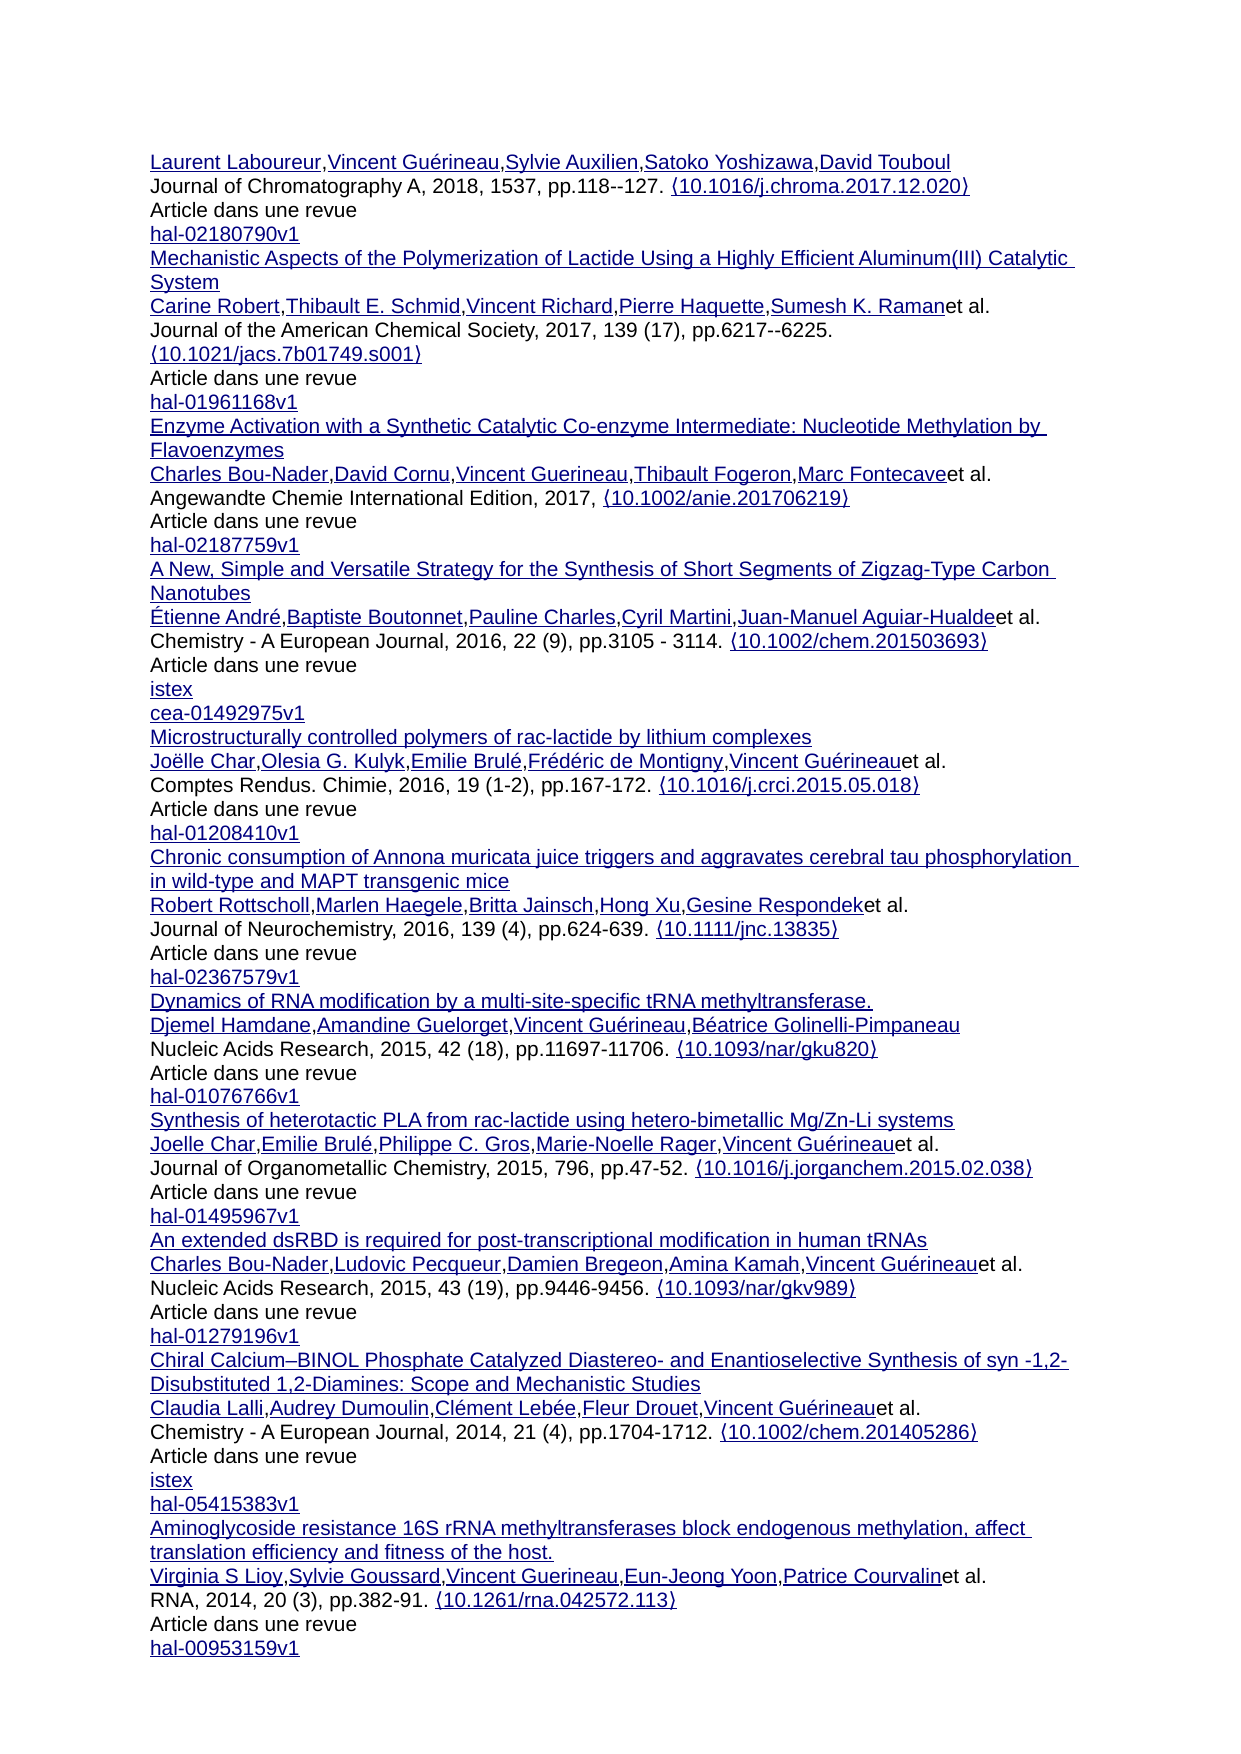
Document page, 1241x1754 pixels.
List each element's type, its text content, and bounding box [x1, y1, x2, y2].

table_cell A New, Simple and Versatile Strategy for the Synthesis of Short Segments of Zigzag-Type Carbon Nanotubes Étienne André,Baptiste Boutonnet,Pauline Charles,Cyril Martini,Juan-Manuel Aguiar-Hualdeet al. Chemistry - A European Journal, 2016, 22 (9), pp.3105 - 3114. ⟨10.1002/chem.201503693⟩ Article dans une revue istex cea-01492975v1 [150, 557, 1090, 725]
table_cell Microstructurally controlled polymers of rac-lactide by lithium complexes Joëlle Char,Olesia G. Kulyk,Emilie Brulé,Frédéric de Montigny,Vincent Guérineauet al. Comptes Rendus. Chimie, 2016, 19 (1-2), pp.167-172. ⟨10.1016/j.crci.2015.05.018⟩ Article dans une revue hal-01208410v1 [150, 725, 1090, 845]
table_cell Mechanistic Aspects of the Polymerization of Lactide Using a Highly Efficient Aluminum(III) Catalytic System Carine Robert,Thibault E. Schmid,Vincent Richard,Pierre Haquette,Sumesh K. Ramanet al. Journal of the American Chemical Society, 2017, 139 (17), pp.6217--6225. ⟨10.1021/jacs.7b01749.s001⟩ Article dans une revue hal-01961168v1 [150, 246, 1090, 413]
table_cell Chiral Calcium–BINOL Phosphate Catalyzed Diastereo‐ and Enantioselective Synthesis of syn ‐1,2‐Disubstituted 1,2‐Diamines: Scope and Mechanistic Studies Claudia Lalli,Audrey Dumoulin,Clément Lebée,Fleur Drouet,Vincent Guérineauet al. Chemistry - A European Journal, 2014, 21 (4), pp.1704-1712. ⟨10.1002/chem.201405286⟩ Article dans une revue istex hal-05415383v1 [150, 1348, 1090, 1516]
table_cell Dynamics of RNA modification by a multi-site-specific tRNA methyltransferase. Djemel Hamdane,Amandine Guelorget,Vincent Guérineau,Béatrice Golinelli-Pimpaneau Nucleic Acids Research, 2015, 42 (18), pp.11697-11706. ⟨10.1093/nar/gku820⟩ Article dans une revue hal-01076766v1 [150, 989, 1090, 1108]
table_cell Laurent Laboureur,Vincent Guérineau,Sylvie Auxilien,Satoko Yoshizawa,David Touboul Journal of Chromatography A, 2018, 1537, pp.118--127. ⟨10.1016/j.chroma.2017.12.020⟩ Article dans une revue hal-02180790v1 [150, 150, 1090, 246]
table_cell Enzyme Activation with a Synthetic Catalytic Co-enzyme Intermediate: Nucleotide Methylation by Flavoenzymes Charles Bou-Nader,David Cornu,Vincent Guerineau,Thibault Fogeron,Marc Fontecaveet al. Angewandte Chemie International Edition, 2017, ⟨10.1002/anie.201706219⟩ Article dans une revue hal-02187759v1 [150, 414, 1090, 557]
table_cell Synthesis of heterotactic PLA from rac-lactide using hetero-bimetallic Mg/Zn-Li systems Joelle Char,Emilie Brulé,Philippe C. Gros,Marie-Noelle Rager,Vincent Guérineauet al. Journal of Organometallic Chemistry, 2015, 796, pp.47-52. ⟨10.1016/j.jorganchem.2015.02.038⟩ Article dans une revue hal-01495967v1 [150, 1108, 1090, 1228]
table_cell Aminoglycoside resistance 16S rRNA methyltransferases block endogenous methylation, affect translation efficiency and fitness of the host. Virginia S Lioy,Sylvie Goussard,Vincent Guerineau,Eun-Jeong Yoon,Patrice Courvalinet al. RNA, 2014, 20 (3), pp.382-91. ⟨10.1261/rna.042572.113⟩ Article dans une revue hal-00953159v1 [150, 1516, 1090, 1659]
table_cell An extended dsRBD is required for post-transcriptional modification in human tRNAs Charles Bou-Nader,Ludovic Pecqueur,Damien Bregeon,Amina Kamah,Vincent Guérineauet al. Nucleic Acids Research, 2015, 43 (19), pp.9446-9456. ⟨10.1093/nar/gkv989⟩ Article dans une revue hal-01279196v1 [150, 1228, 1090, 1348]
table_cell Chronic consumption of Annona muricata juice triggers and aggravates cerebral tau phosphorylation in wild-type and MAPT transgenic mice Robert Rottscholl,Marlen Haegele,Britta Jainsch,Hong Xu,Gesine Respondeket al. Journal of Neurochemistry, 2016, 139 (4), pp.624-639. ⟨10.1111/jnc.13835⟩ Article dans une revue hal-02367579v1 [150, 845, 1090, 988]
